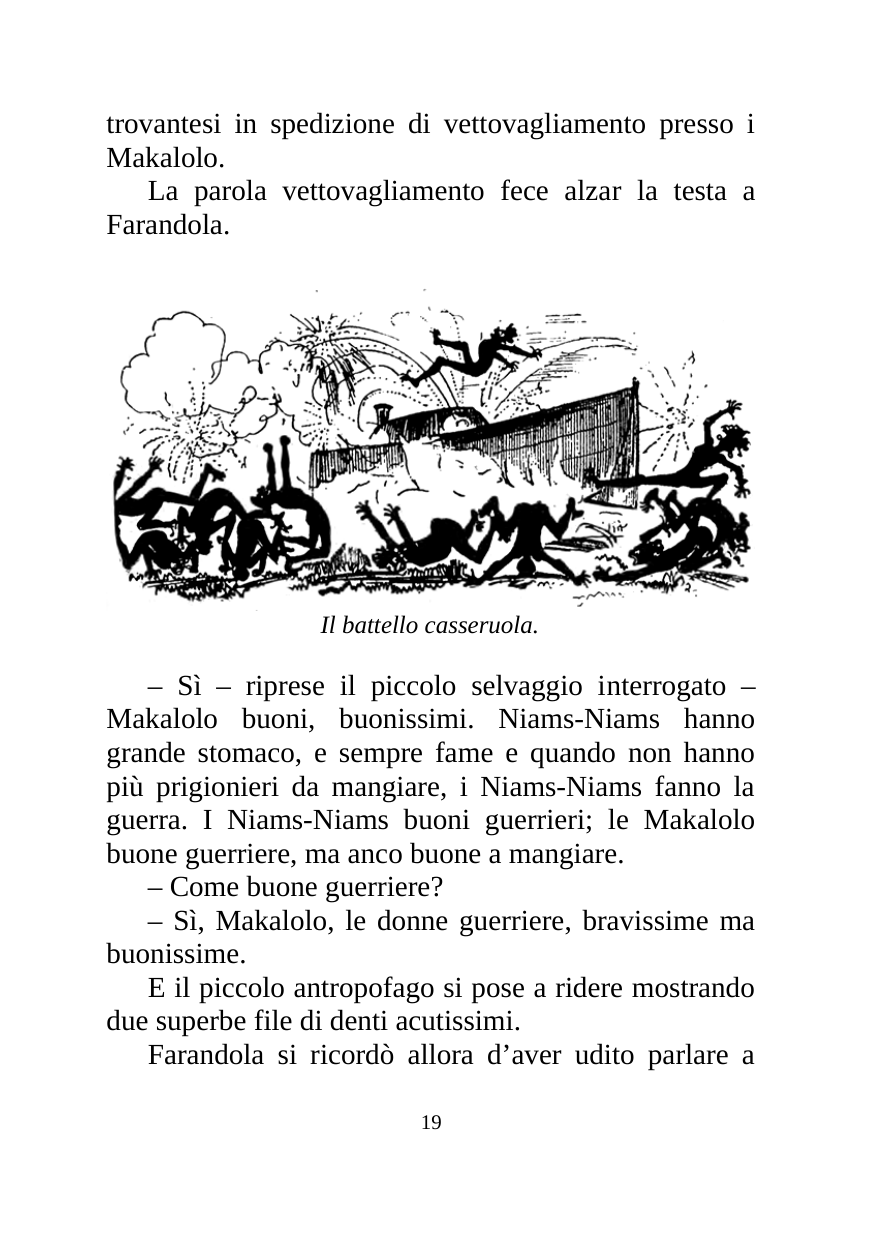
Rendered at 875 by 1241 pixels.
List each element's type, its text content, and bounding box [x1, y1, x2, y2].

text – Come buone guerriere? [106, 869, 756, 903]
text Il battello casseruola. [106, 611, 756, 639]
text trovantesi in spedizione di vettovagliamento presso i Makalolo. [106, 106, 756, 173]
text – Sì, Makalolo, le donne guerriere, bravissime ma buonissime. [106, 903, 756, 970]
text – Sì – riprese il piccolo selvaggio interrogato – Makalolo buoni, buonissimi. Niams-Niams hanno grande stomaco, e sempre fame e quando non hanno più prigionieri da mangiare, i Niams-Niams fanno la guerra. I Niams-Niams buoni guerrieri; le Makalolo buone guerriere, ma anco buone a mangiare. [106, 668, 756, 869]
text E il piccolo antropofago si pose a ridere mostrando due superbe file di denti acutissimi. [106, 970, 756, 1037]
text La parola vettovagliamento fece alzar la testa a Farandola. [106, 173, 756, 240]
picture [106, 286, 756, 611]
text Farandola si ricordò allora d’aver udito parlare a [106, 1037, 756, 1071]
